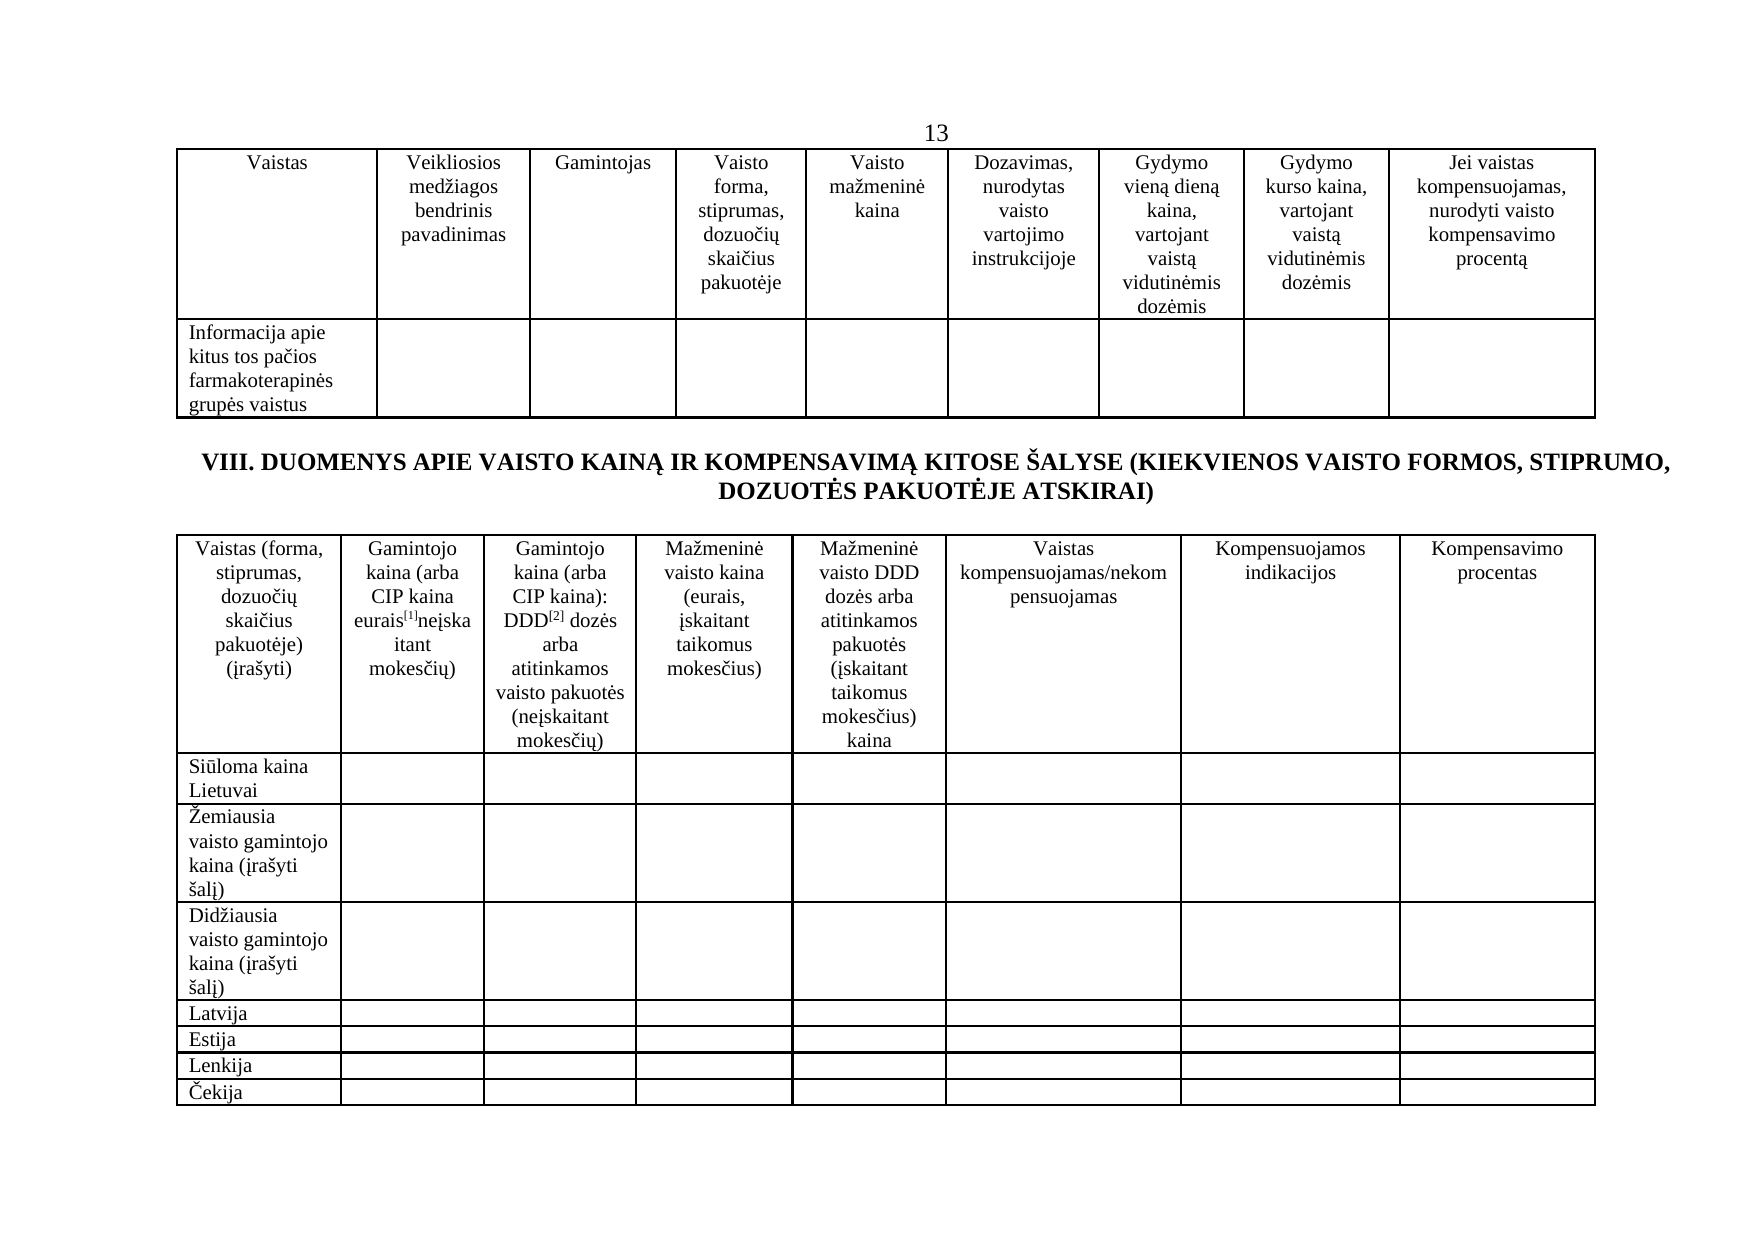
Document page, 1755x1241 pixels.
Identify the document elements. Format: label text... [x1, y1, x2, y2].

table_cell [1401, 1001, 1594, 1025]
table_header Dozavimas, nurodytas vaisto vartojimo instrukcijoje [949, 150, 1098, 318]
table_cell [947, 1054, 1180, 1077]
table_cell [947, 1027, 1180, 1051]
table_header Kompensuojamos indikacijos [1182, 536, 1399, 752]
table_cell [637, 805, 791, 901]
table_cell [342, 1080, 483, 1104]
table_cell [485, 1080, 635, 1104]
table_header Vaistas kompensuojamas/nekompensuojamas [947, 536, 1180, 752]
table_cell [1401, 1080, 1594, 1104]
table_cell [485, 1027, 635, 1051]
table_header Jei vaistas kompensuojamas, nurodyti vaisto kompensavimo procentą [1390, 150, 1594, 318]
table_cell [949, 320, 1098, 416]
table_cell [1182, 1001, 1399, 1025]
table_cell Žemiausia vaisto gamintojo kaina (įrašyti šalį) [178, 805, 340, 901]
table_cell [1182, 903, 1399, 999]
table_cell [807, 320, 947, 416]
table_cell [1401, 1054, 1594, 1077]
table_cell [947, 1001, 1180, 1025]
table_cell Didžiausia vaisto gamintojo kaina (įrašyti šalį) [178, 903, 340, 999]
table_cell [485, 1054, 635, 1077]
table_header Gamintojo kaina (arba CIP kaina): DDD[2] dozės arba atitinkamos vaisto pakuotės (neįskaitant mokesčių) [485, 536, 635, 752]
table_cell [342, 1001, 483, 1025]
table_cell [378, 320, 529, 416]
table_cell [637, 754, 791, 802]
table_header Gamintojas [531, 150, 675, 318]
table_cell [947, 805, 1180, 901]
table_cell Informacija apie kitus tos pačios farmakoterapinės grupės vaistus [178, 320, 376, 416]
table_cell Estija [178, 1027, 340, 1051]
table_header Vaistas [178, 150, 376, 318]
table_cell [485, 1001, 635, 1025]
table_cell [342, 903, 483, 999]
table_header Vaistas (forma, stiprumas, dozuočių skaičius pakuotėje) (įrašyti) [178, 536, 340, 752]
table_cell [1182, 1027, 1399, 1051]
table_header Mažmeninė vaisto kaina (eurais, įskaitant taikomus mokesčius) [637, 536, 791, 752]
table_header Gydymo kurso kaina, vartojant vaistą vidutinėmis dozėmis [1245, 150, 1388, 318]
table_cell [1182, 1080, 1399, 1104]
table_cell [485, 903, 635, 999]
table_cell [637, 1080, 791, 1104]
table_cell [794, 1001, 945, 1025]
table_cell [1401, 805, 1594, 901]
table_cell [637, 1001, 791, 1025]
table_cell [1401, 1027, 1594, 1051]
table_cell [342, 1027, 483, 1051]
table_header Kompensavimo procentas [1401, 536, 1594, 752]
table_cell [794, 903, 945, 999]
table_cell [1401, 903, 1594, 999]
table_header Veikliosios medžiagos bendrinis pavadinimas [378, 150, 529, 318]
table_cell [637, 1054, 791, 1077]
table_cell [794, 805, 945, 901]
table_cell Čekija [178, 1080, 340, 1104]
table_cell [794, 1027, 945, 1051]
table_cell [531, 320, 675, 416]
table_header Mažmeninė vaisto DDD dozės arba atitinkamos pakuotės (įskaitant taikomus mokesčius) kaina [794, 536, 945, 752]
table_cell Lenkija [178, 1054, 340, 1077]
table_cell [794, 1054, 945, 1077]
table_cell [1182, 1054, 1399, 1077]
table_cell [342, 1054, 483, 1077]
table_cell [1100, 320, 1243, 416]
table_header Gydymo vieną dieną kaina, vartojant vaistą vidutinėmis dozėmis [1100, 150, 1243, 318]
table_cell [947, 754, 1180, 802]
table_cell [637, 1027, 791, 1051]
table_cell [485, 754, 635, 802]
table_cell [637, 903, 791, 999]
table_cell Siūloma kaina Lietuvai [178, 754, 340, 802]
table_cell [1245, 320, 1388, 416]
table_cell [1182, 754, 1399, 802]
subtitle VIII. DUOMENYS APIE VAISTO KAINĄ IR KOMPENSAVIMĄ KITOSE ŠALYSE (KIEKVIENOS VAISTO FORMOS, STIPRUMO, DOZUOTĖS PAKUOTĖJE ATSKIRAI) [177, 447, 1695, 505]
table_cell [342, 805, 483, 901]
table_cell Latvija [178, 1001, 340, 1025]
table_cell [677, 320, 805, 416]
table_header Vaisto forma, stiprumas, dozuočių skaičius pakuotėje [677, 150, 805, 318]
table_header Vaisto mažmeninė kaina [807, 150, 947, 318]
table_cell [1182, 805, 1399, 901]
table_cell [1401, 754, 1594, 802]
table_cell [342, 754, 483, 802]
table_cell [794, 1080, 945, 1104]
table_cell [947, 903, 1180, 999]
table_cell [485, 805, 635, 901]
table_cell [794, 754, 945, 802]
table_cell [1390, 320, 1594, 416]
table_cell [947, 1080, 1180, 1104]
table_header Gamintojo kaina (arba CIP kaina euraisneįskaitant mokesčių) [342, 536, 483, 752]
